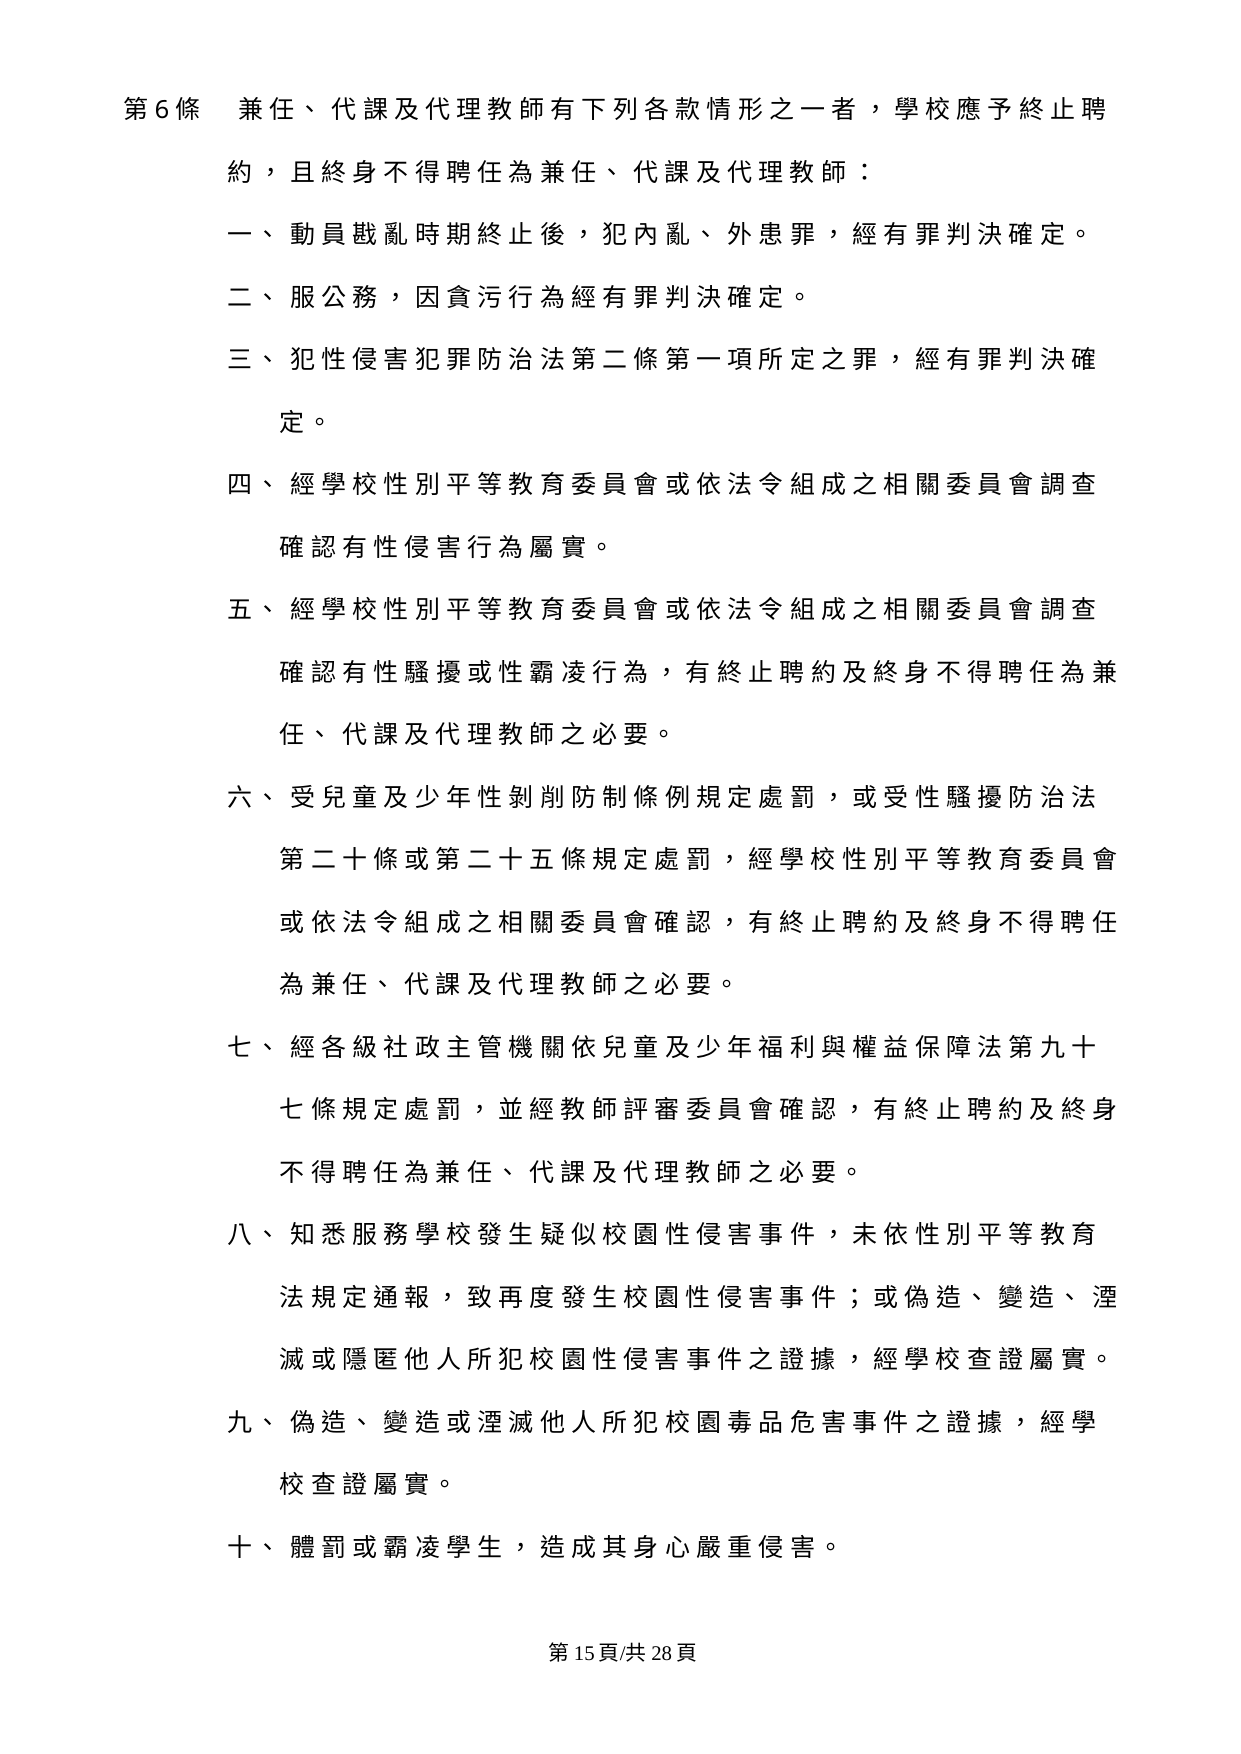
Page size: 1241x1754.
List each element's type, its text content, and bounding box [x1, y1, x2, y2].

text 三、犯性侵害犯罪防治法第二條第一項所定之罪，經有罪判決確定。 [221, 316, 1120, 441]
text 六、受兒童及少年性剝削防制條例規定處罰，或受性騷擾防治法第二十條或第二十五條規定處罰，經學校性別平等教育委員會或依法令組成之相關委員會確認，有終止聘約及終身不得聘任為兼任、代課及代理教師之必要。 [221, 754, 1120, 1004]
text 五、經學校性別平等教育委員會或依法令組成之相關委員會調查確認有性騷擾或性霸凌行為，有終止聘約及終身不得聘任為兼任、代課及代理教師之必要。 [221, 566, 1120, 754]
text 九、偽造、變造或湮滅他人所犯校園毒品危害事件之證據，經學校查證屬實。 [221, 1379, 1120, 1504]
text 二、服公務，因貪污行為經有罪判決確定。 [221, 254, 1120, 316]
text 七、經各級社政主管機關依兒童及少年福利與權益保障法第九十七條規定處罰，並經教師評審委員會確認，有終止聘約及終身不得聘任為兼任、代課及代理教師之必要。 [221, 1004, 1120, 1191]
text 一、動員戡亂時期終止後，犯內亂、外患罪，經有罪判決確定。 [221, 191, 1120, 254]
text 十、體罰或霸凌學生，造成其身心嚴重侵害。 [221, 1504, 1120, 1566]
text 四、經學校性別平等教育委員會或依法令組成之相關委員會調查確認有性侵害行為屬實。 [221, 441, 1120, 566]
text 八、知悉服務學校發生疑似校園性侵害事件，未依性別平等教育法規定通報，致再度發生校園性侵害事件；或偽造、變造、湮滅或隱匿他人所犯校園性侵害事件之證據，經學校查證屬實。 [221, 1191, 1120, 1379]
text 第6條 兼任、代課及代理教師有下列各款情形之一者，學校應予終止聘約，且終身不得聘任為兼任、代課及代理教師： [120, 66, 1120, 191]
